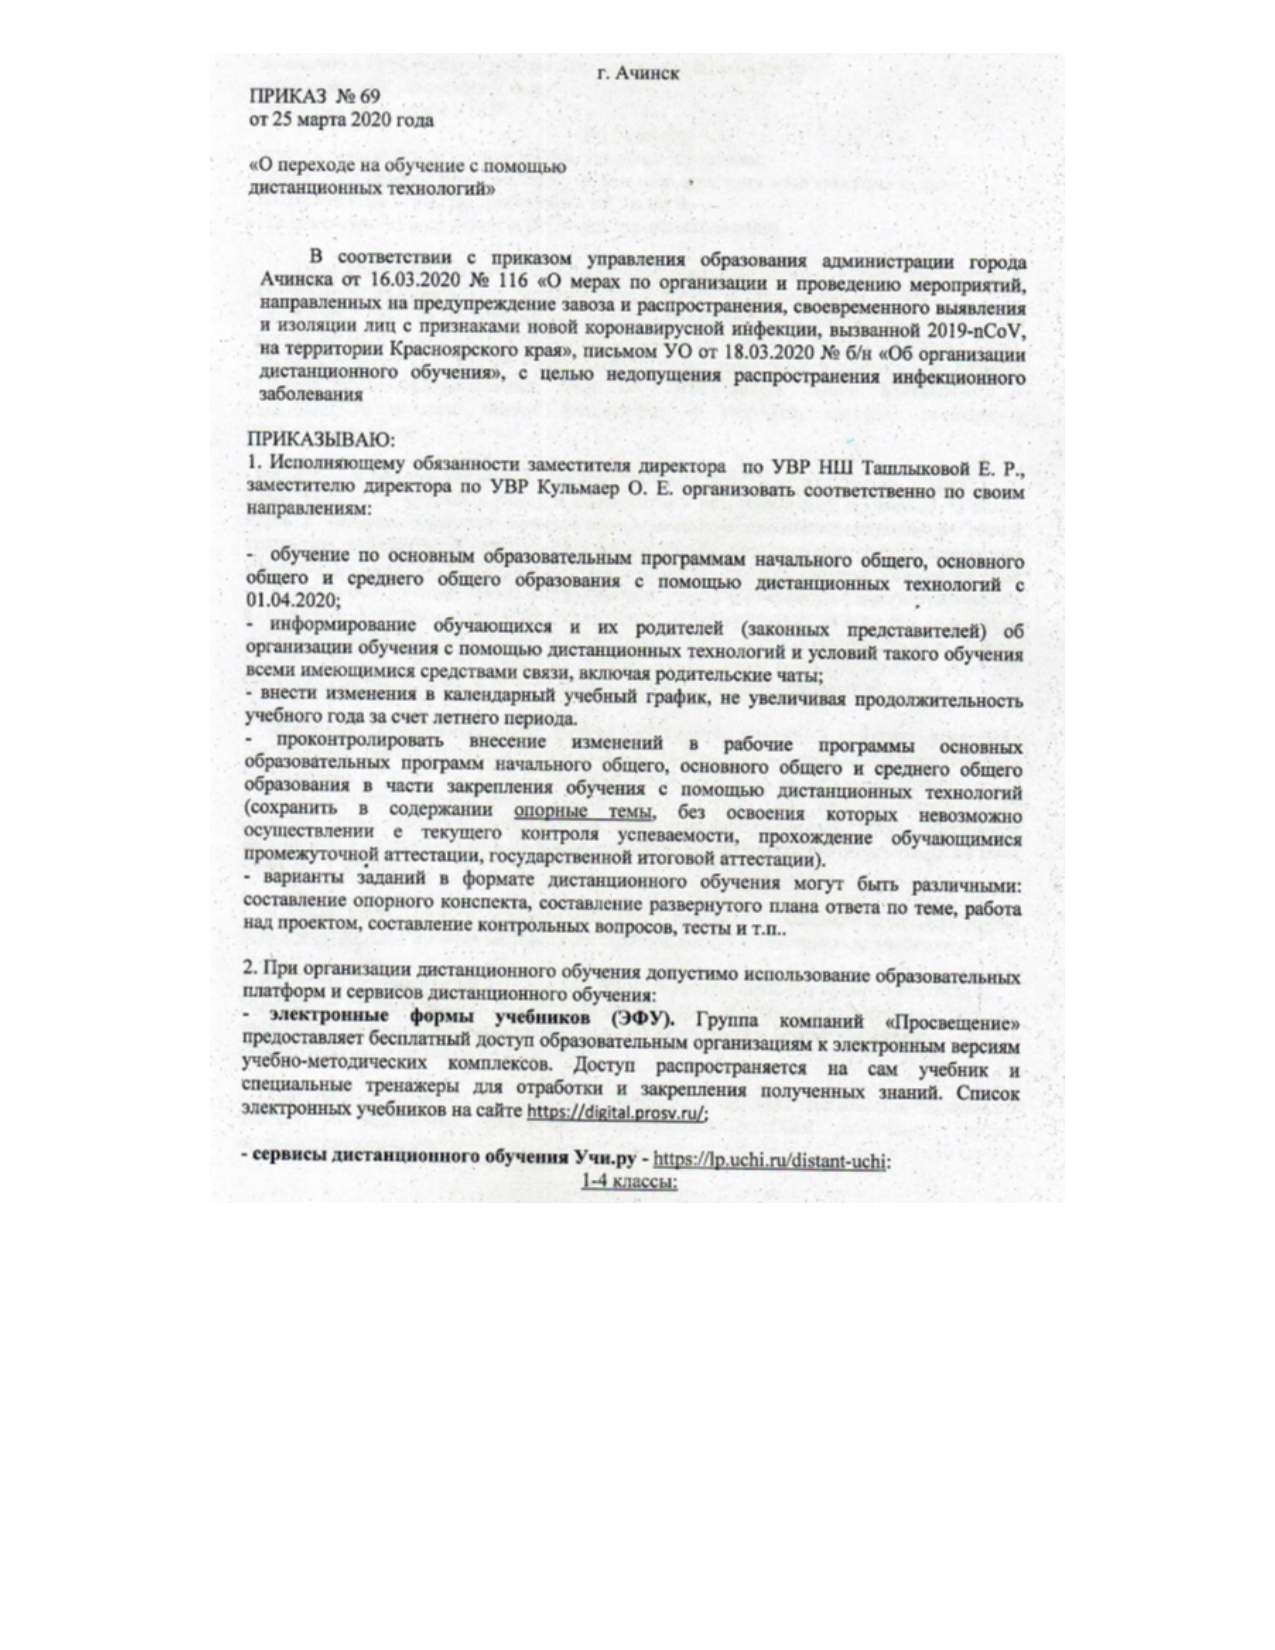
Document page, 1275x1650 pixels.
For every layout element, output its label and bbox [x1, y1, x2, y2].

picture [210, 53, 1065, 1203]
